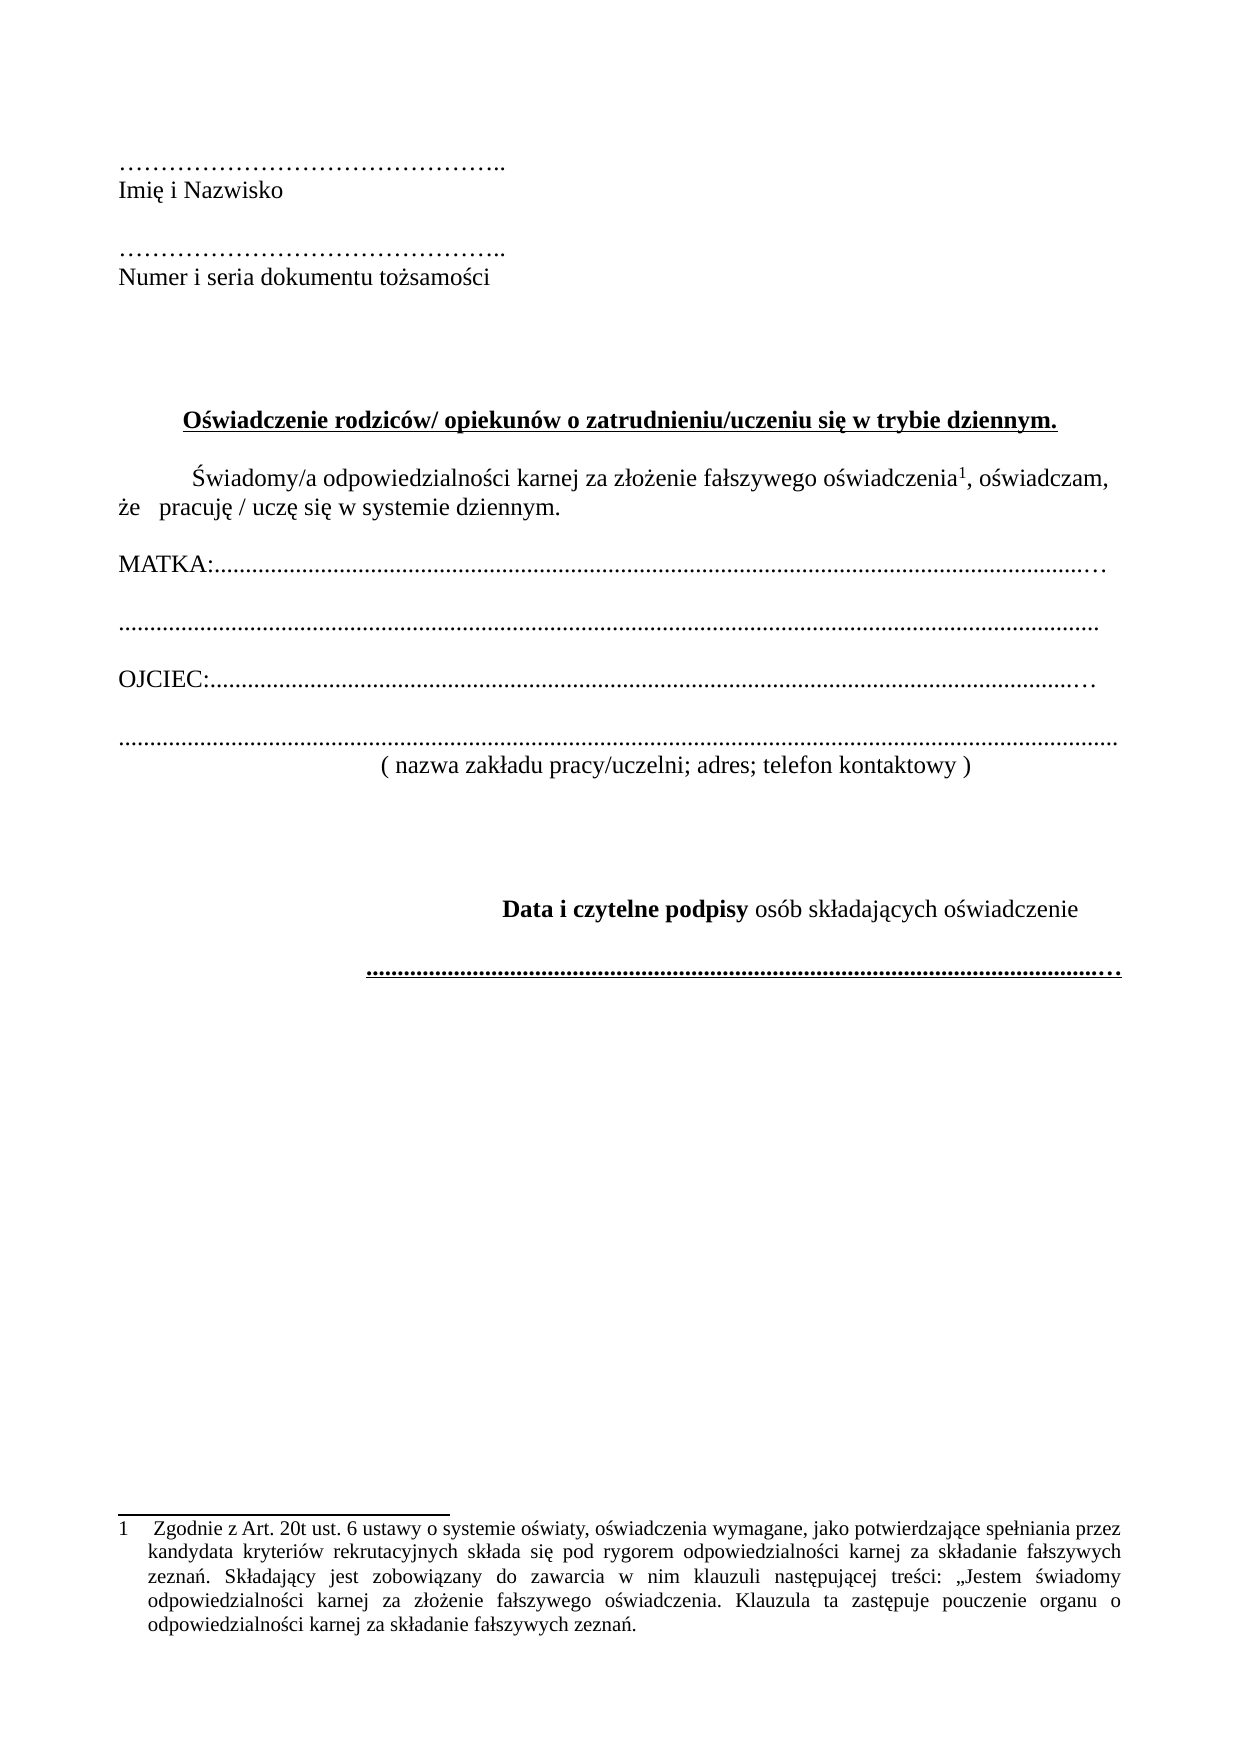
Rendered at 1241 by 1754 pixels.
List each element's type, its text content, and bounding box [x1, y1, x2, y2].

text Oświadczenie rodziców/ opiekunów o zatrudnieniu/uczeniu się w trybie dziennym. [118, 406, 1122, 434]
text Data i czytelne podpisy osób składających oświadczenie [118, 894, 1122, 923]
text .....................................................................................................................… [118, 952, 1122, 981]
text ……………………………………….. [118, 233, 1122, 262]
text ……………………………………….. [118, 147, 1122, 176]
text MATKA:...........................................................................................................................................… [118, 549, 1122, 578]
text Świadomy/a odpowiedzialności karnej za złożenie fałszywego oświadczenia, oświadczam, że pracuję / uczę się w systemie dziennym. [118, 463, 1122, 521]
text ................................................................................................................................................................ [118, 722, 1122, 751]
text ............................................................................................................................................................. [118, 607, 1122, 636]
text Numer i seria dokumentu tożsamości [118, 262, 1122, 291]
text Imię i Nazwisko [118, 176, 1122, 204]
text Zgodnie z Art. 20t ust. 6 ustawy o systemie oświaty, oświadczenia wymagane, jako potwierdzające spełniania przez kandydata kryteriów rekrutacyjnych składa się pod rygorem odpowiedzialności karnej za składanie fałszywych zeznań. Składający jest zobowiązany do zawarcia w nim klauzuli następującej treści: „Jestem świadomy odpowiedzialności karnej za złożenie fałszywego oświadczenia. Klauzula ta zastępuje pouczenie organu o odpowiedzialności karnej za składanie fałszywych zeznań. [118, 1515, 1122, 1636]
text OJCIEC:..........................................................................................................................................… [118, 664, 1122, 693]
text ( nazwa zakładu pracy/uczelni; adres; telefon kontaktowy ) [118, 751, 1122, 779]
